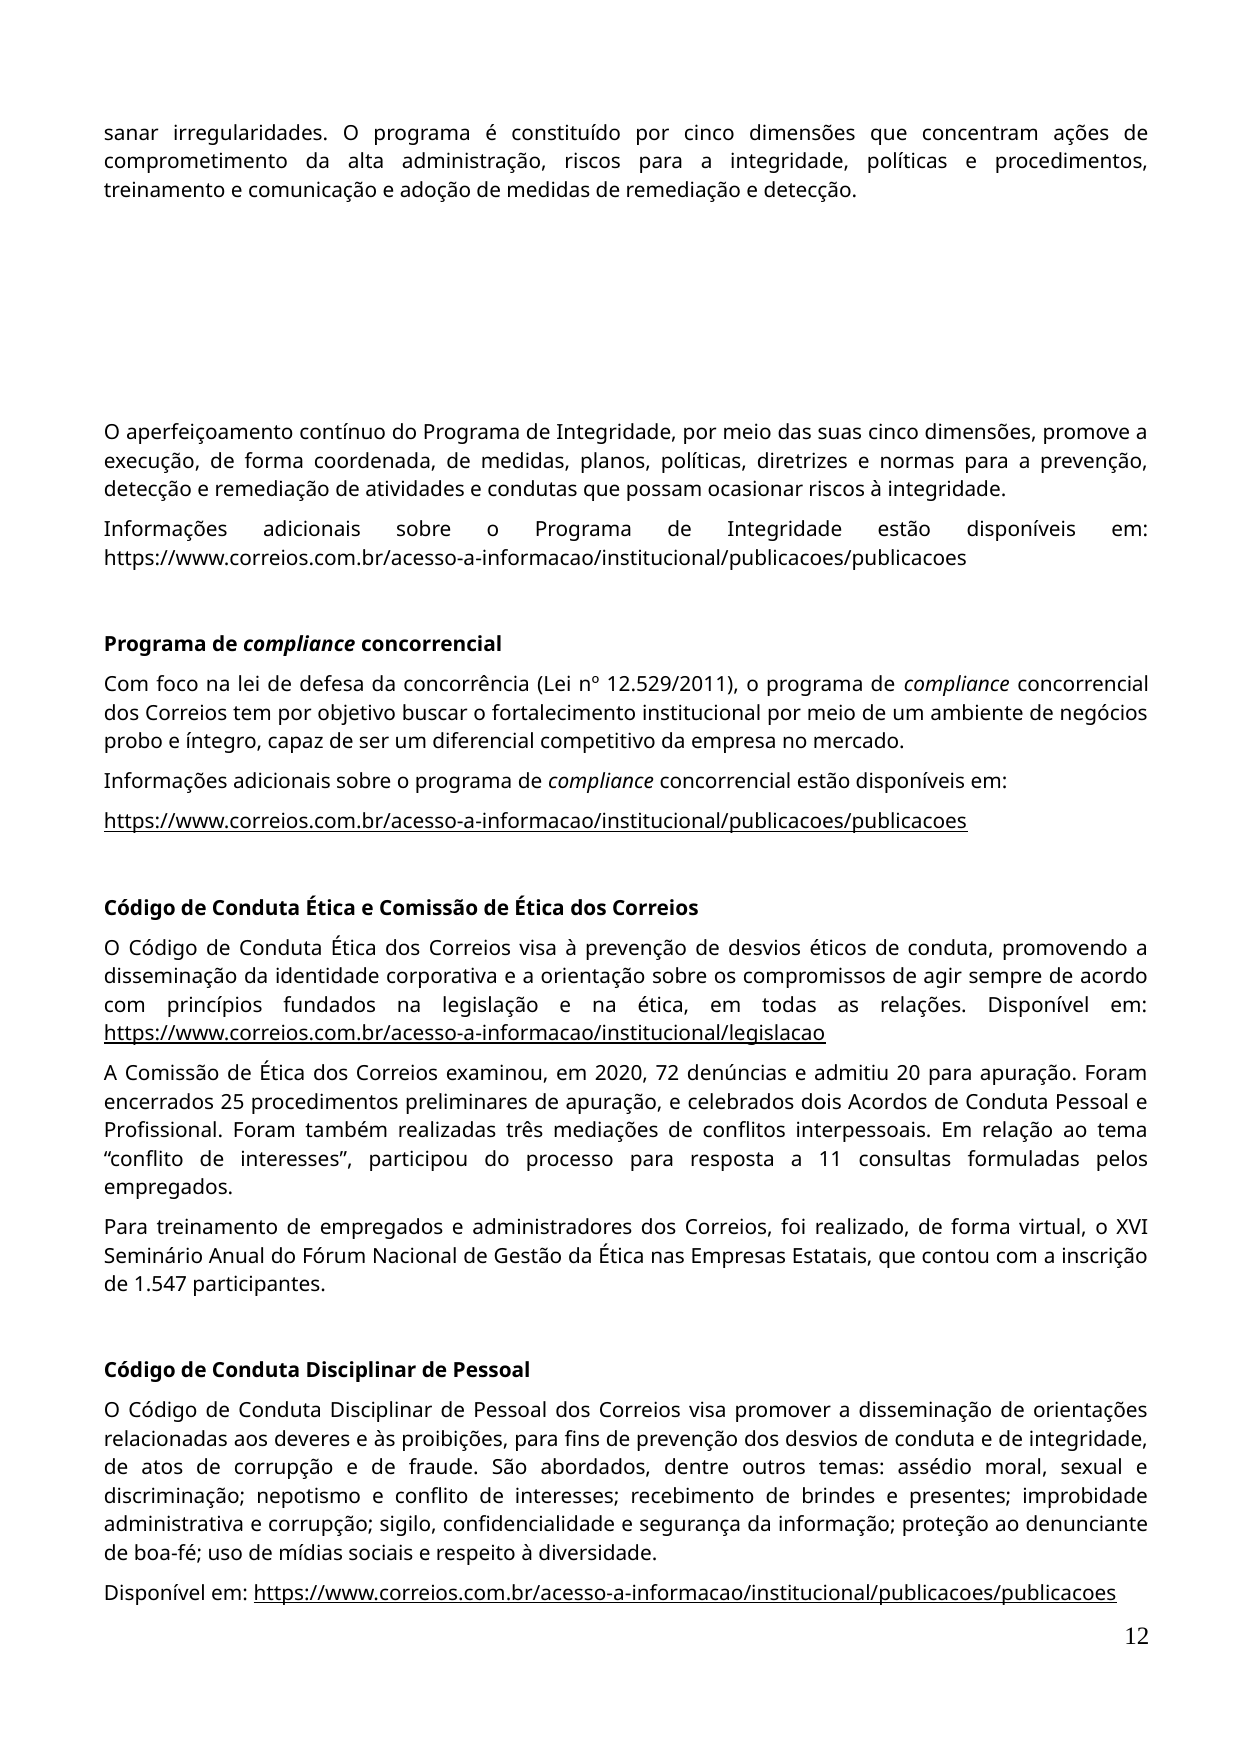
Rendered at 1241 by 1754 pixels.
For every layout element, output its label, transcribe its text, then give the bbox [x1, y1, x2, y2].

text Com foco na lei de defesa da concorrência (Lei nº 12.529/2011), o programa de compliance concorrencial dos Correios tem por objetivo buscar o fortalecimento institucional por meio de um ambiente de negócios probo e íntegro, capaz de ser um diferencial competitivo da empresa no mercado. [104, 669, 1149, 754]
text O Código de Conduta Ética dos Correios visa à prevenção de desvios éticos de conduta, promovendo a disseminação da identidade corporativa e a orientação sobre os compromissos de agir sempre de acordo com princípios fundados na legislação e na ética, em todas as relações. Disponível em: https://www.correios.com.br/acesso-a-informacao/institucional/legislacao [104, 933, 1149, 1047]
text Código de Conduta Ética e Comissão de Ética dos Correios [104, 893, 1149, 921]
text Informações adicionais sobre o programa de compliance concorrencial estão disponíveis em: [104, 766, 1149, 795]
text O aperfeiçoamento contínuo do Programa de Integridade, por meio das suas cinco dimensões, promove a execução, de forma coordenada, de medidas, planos, políticas, diretrizes e normas para a prevenção, detecção e remediação de atividades e condutas que possam ocasionar riscos à integridade. [104, 417, 1149, 503]
text Disponível em: https://www.correios.com.br/acesso-a-informacao/institucional/publicacoes/publicacoes [104, 1578, 1149, 1606]
list A Comissão de Ética dos Correios examinou, em 2020, 72 denúncias e admitiu 20 para apuração. Foram encerrados 25 procedimentos preliminares de apuração, e celebrados dois Acordos de Conduta Pessoal e Profissional. Foram também realizadas três mediações de conflitos interpessoais. Em relação ao tema “conflito de interesses”, participou do processo para resposta a 11 consultas formuladas pelos empregados. [104, 1058, 1149, 1201]
text Programa de compliance concorrencial [104, 629, 1149, 657]
text Informações adicionais sobre o Programa de Integridade estão disponíveis em: https://www.correios.com.br/acesso-a-informacao/institucional/publicacoes/publicacoes [104, 514, 1149, 571]
text Representa uma evolução da empresa em relação às inovações trazidas pela Lei nº 13.303/2016 e pelo Decreto nº 8.945/2016, no que se refere à adoção de práticas de controles internos e de integridade, com o objetivo de prevenir, detectar e sanar irregularidades. O programa é constituído por cinco dimensões que concentram ações de comprometimento da alta administração, riscos para a integridade, políticas e procedimentos, treinamento e comunicação e adoção de medidas de remediação e detecção. [104, 118, 1149, 203]
text Código de Conduta Disciplinar de Pessoal [104, 1355, 1149, 1384]
text O Código de Conduta Disciplinar de Pessoal dos Correios visa promover a disseminação de orientações relacionadas aos deveres e às proibições, para fins de prevenção dos desvios de conduta e de integridade, de atos de corrupção e de fraude. São abordados, dentre outros temas: assédio moral, sexual e discriminação; nepotismo e conflito de interesses; recebimento de brindes e presentes; improbidade administrativa e corrupção; sigilo, confidencialidade e segurança da informação; proteção ao denunciante de boa-fé; uso de mídias sociais e respeito à diversidade. [104, 1395, 1149, 1566]
text https://www.correios.com.br/acesso-a-informacao/institucional/publicacoes/publicacoes [104, 807, 1149, 835]
list Para treinamento de empregados e administradores dos Correios, foi realizado, de forma virtual, o XVI Seminário Anual do Fórum Nacional de Gestão da Ética nas Empresas Estatais, que contou com a inscrição de 1.547 participantes. [104, 1212, 1149, 1298]
